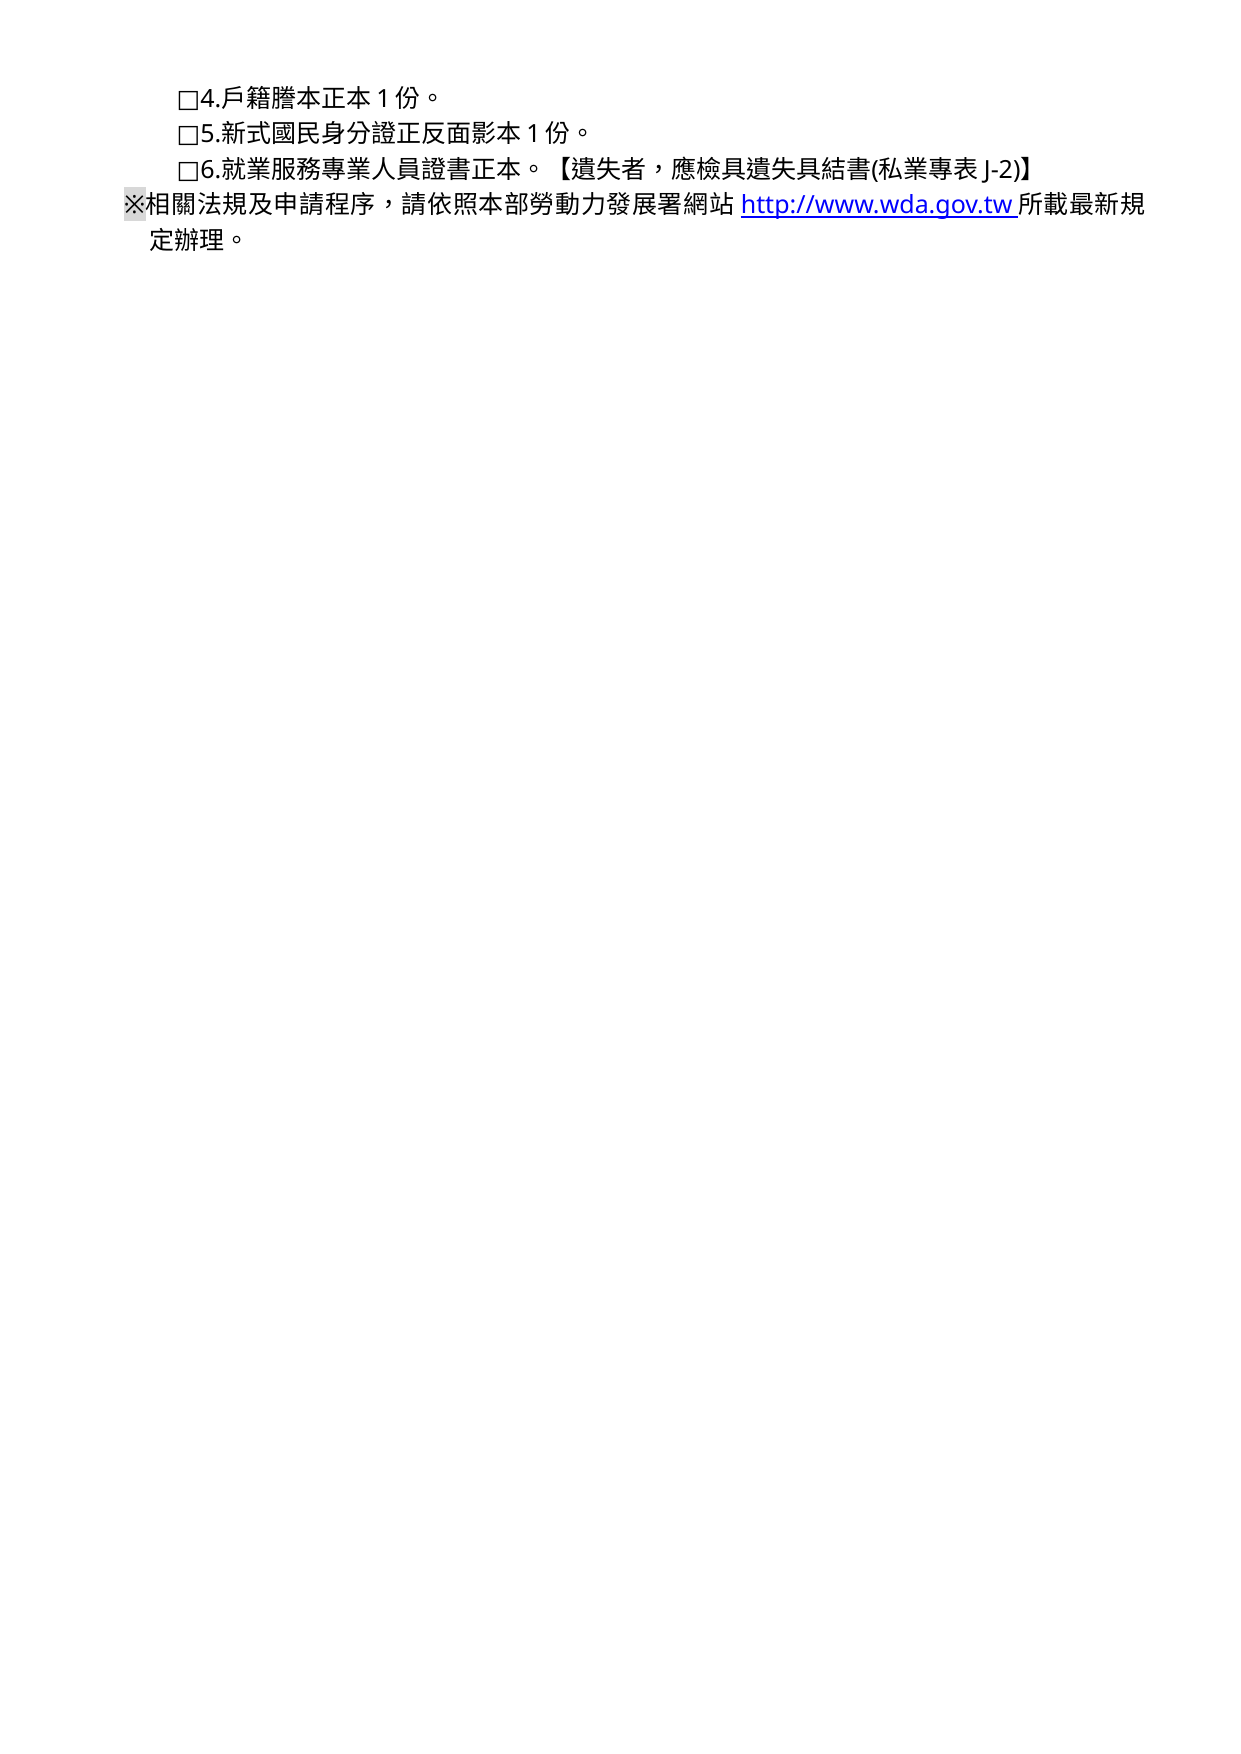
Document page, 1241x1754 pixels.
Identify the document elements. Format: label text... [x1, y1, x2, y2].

text □5.新式國民身分證正反面影本1份。 [176, 114, 1152, 150]
text ※相關法規及申請程序，請依照本部勞動力發展署網站http://www.wda.gov.tw所載最新規定辦理。 [124, 185, 1146, 256]
text □6.就業服務專業人員證書正本。【遺失者，應檢具遺失具結書(私業專表J-2)】 [176, 150, 1152, 185]
text □4.戶籍謄本正本1份。 [176, 79, 1152, 114]
